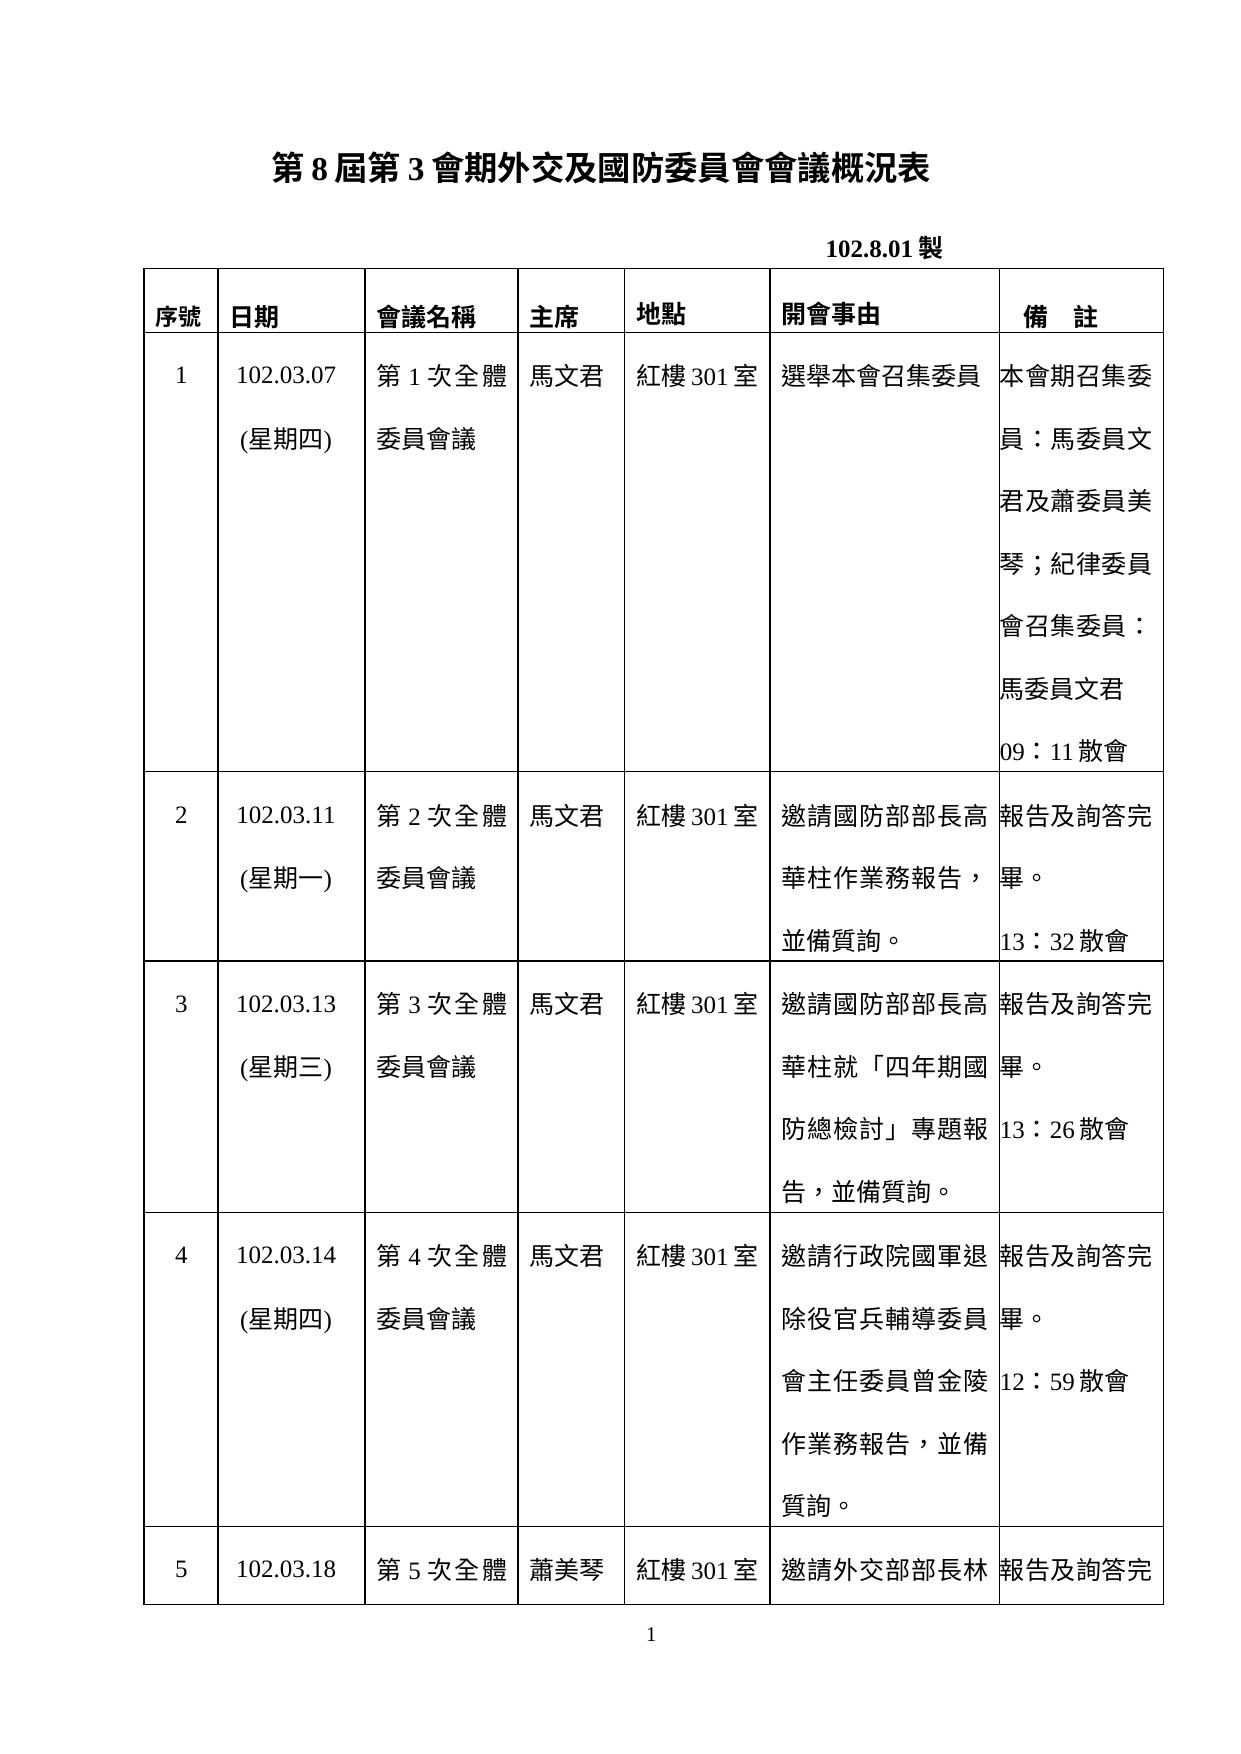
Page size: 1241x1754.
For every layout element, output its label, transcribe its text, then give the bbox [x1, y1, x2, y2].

table_cell 報告及詢答完畢。 12：59散會 [1000, 1213, 1163, 1526]
table_cell 102.03.14 (星期四) [219, 1213, 364, 1526]
table_cell 選舉本會召集委員 [771, 333, 999, 771]
table_cell 邀請外交部部長林 [771, 1527, 999, 1604]
table_cell 報告及詢答完 [1000, 1527, 1163, 1604]
table_cell 第5次全體 [366, 1527, 517, 1604]
table_cell 102.03.07 (星期四) [219, 333, 364, 771]
table_header 序號 [145, 269, 217, 332]
table_cell 本會期召集委員：馬委員文君及蕭委員美琴；紀律委員會召集委員：馬委員文君 09：11散會 [1000, 333, 1163, 771]
table_header 會議名稱 [366, 269, 517, 332]
table_cell 紅樓301室 [625, 333, 769, 771]
table_cell 紅樓301室 [625, 1213, 769, 1526]
table_cell 102.03.18 [219, 1527, 364, 1604]
table_cell 馬文君 [519, 962, 624, 1211]
table_cell 102.03.11 (星期一) [219, 772, 364, 960]
table_cell 紅樓301室 [625, 1527, 769, 1604]
table_cell 102.03.13 (星期三) [219, 962, 364, 1211]
table_cell 1 [145, 333, 217, 771]
table_cell 馬文君 [519, 1213, 624, 1526]
table_cell 2 [145, 772, 217, 960]
table_cell 第4次全體委員會議 [366, 1213, 517, 1526]
table_cell 4 [145, 1213, 217, 1526]
table_cell 3 [145, 962, 217, 1211]
table_cell 第2次全體委員會議 [366, 772, 517, 960]
table_cell 邀請行政院國軍退除役官兵輔導委員會主任委員曾金陵作業務報告，並備質詢。 [771, 1213, 999, 1526]
table_header 備 註 [1000, 269, 1163, 332]
table_cell 邀請國防部部長高華柱作業務報告，並備質詢。 [771, 772, 999, 960]
table_header 開會事由 [771, 269, 999, 332]
table_cell 邀請國防部部長高華柱就「四年期國防總檢討」專題報告，並備質詢。 [771, 962, 999, 1211]
table_cell 報告及詢答完畢。 13：32散會 [1000, 772, 1163, 960]
table_cell 5 [145, 1527, 217, 1604]
table_cell 第1次全體委員會議 [366, 333, 517, 771]
table_cell 馬文君 [519, 333, 624, 771]
table_cell 紅樓301室 [625, 772, 769, 960]
table_cell 報告及詢答完畢。 13：26散會 [1000, 962, 1163, 1211]
text 102.8.01製 [177, 205, 1125, 268]
table_cell 紅樓301室 [625, 962, 769, 1211]
table_cell 馬文君 [519, 772, 624, 960]
table_cell 第3次全體委員會議 [366, 962, 517, 1211]
table_header 日期 [219, 269, 364, 332]
text 第8屆第3會期外交及國防委員會會議概況表 [177, 124, 1125, 186]
table_header 主席 [519, 269, 624, 332]
table_header 地點 [625, 269, 769, 332]
table_cell 蕭美琴 [519, 1527, 624, 1604]
